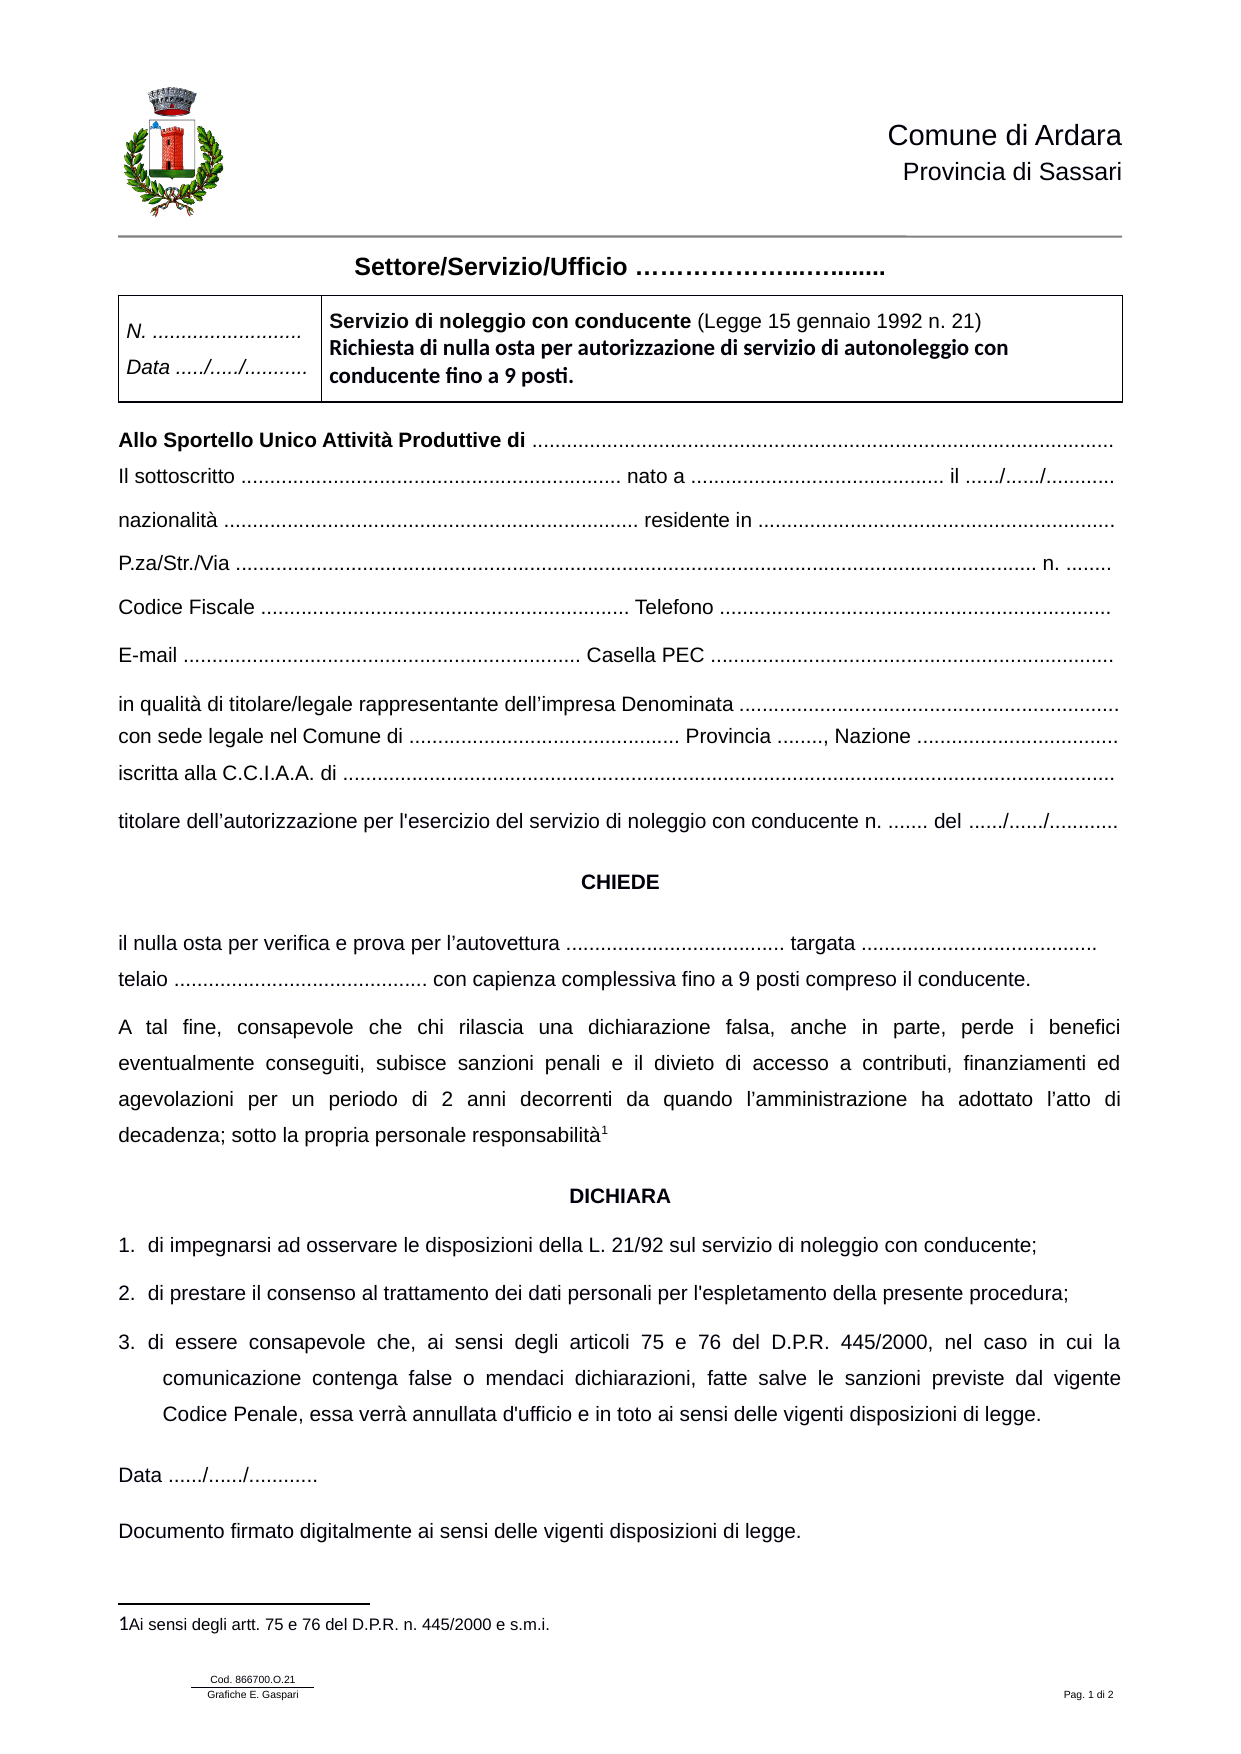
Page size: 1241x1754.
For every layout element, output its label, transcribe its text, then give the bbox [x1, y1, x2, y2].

subtitle di prestare il consenso al trattamento dei dati personali per l'espletamento della presente procedura; [118, 1281, 1122, 1305]
picture [122, 87, 224, 219]
text titolare dell’autorizzazione per l'esercizio del servizio di noleggio con conducente n. ....... del ....../....../............ [118, 809, 1122, 833]
text Allo Sportello Unico Attività Produttive di ..................................................................................................... [118, 427, 1122, 451]
text Ai sensi degli artt. 75 e 76 del D.P.R. n. 445/2000 e s.m.i. [118, 1610, 1122, 1636]
text Comune di Ardara [224, 118, 1122, 152]
text Provincia di Sassari [224, 157, 1122, 185]
table_header Servizio di noleggio con conducente (Legge 15 gennaio 1992 n. 21) Richiesta di nulla osta per autorizzazione di servizio di autonoleggio con conducente fino a 9 posti. [322, 296, 1122, 401]
text A tal fine, consapevole che chi rilascia una dichiarazione falsa, anche in parte, perde i benefici eventualmente conseguiti, subisce sanzioni penali e il divieto di accesso a contributi, finanziamenti ed agevolazioni per un periodo di 2 anni decorrenti da quando l’amministrazione ha adottato l’atto di decadenza; sotto la propria personale responsabilità [118, 1015, 1122, 1147]
subtitle di impegnarsi ad osservare le disposizioni della L. 21/92 sul servizio di noleggio con conducente; [118, 1233, 1122, 1257]
subtitle di essere consapevole che, ai sensi degli articoli 75 e 76 del D.P.R. 445/2000, nel caso in cui la comunicazione contenga false o mendaci dichiarazioni, fatte salve le sanzioni previste dal vigente Codice Penale, essa verrà annullata d'ufficio e in toto ai sensi delle vigenti disposizioni di legge. [118, 1330, 1122, 1426]
text Documento firmato digitalmente ai sensi delle vigenti disposizioni di legge. [118, 1519, 1122, 1543]
text iscritta alla C.C.I.A.A. di ...................................................................................................................................... [118, 760, 1122, 784]
text Il sottoscritto .................................................................. nato a ............................................ il ....../....../............ [118, 464, 1122, 488]
text E-mail ..................................................................... Casella PEC ...................................................................... [118, 643, 1122, 667]
text P.za/Str./Via ........................................................................................................................................... n. ........ [118, 551, 1122, 575]
text Codice Fiscale ................................................................ Telefono .................................................................... [118, 595, 1122, 619]
text il nulla osta per verifica e prova per l’autovettura ...................................... targata ......................................... telaio ............................................ con capienza complessiva fino a 9 posti compreso il conducente. [118, 931, 1122, 991]
text nazionalità ........................................................................ residente in .............................................................. [118, 507, 1122, 531]
text con sede legale nel Comune di ............................................... Provincia ........, Nazione ................................... [118, 724, 1122, 748]
text Data ....../....../............ [118, 1462, 1122, 1486]
text CHIEDE [118, 870, 1122, 894]
subtitle DICHIARA [118, 1184, 1122, 1208]
text Settore/Servizio/Ufficio ………………...…........ [118, 252, 1122, 281]
text in qualità di titolare/legale rappresentante dell’impresa Denominata .................................................................. [118, 692, 1122, 716]
table_header N. .......................... Data ...../...../........... [119, 296, 321, 401]
